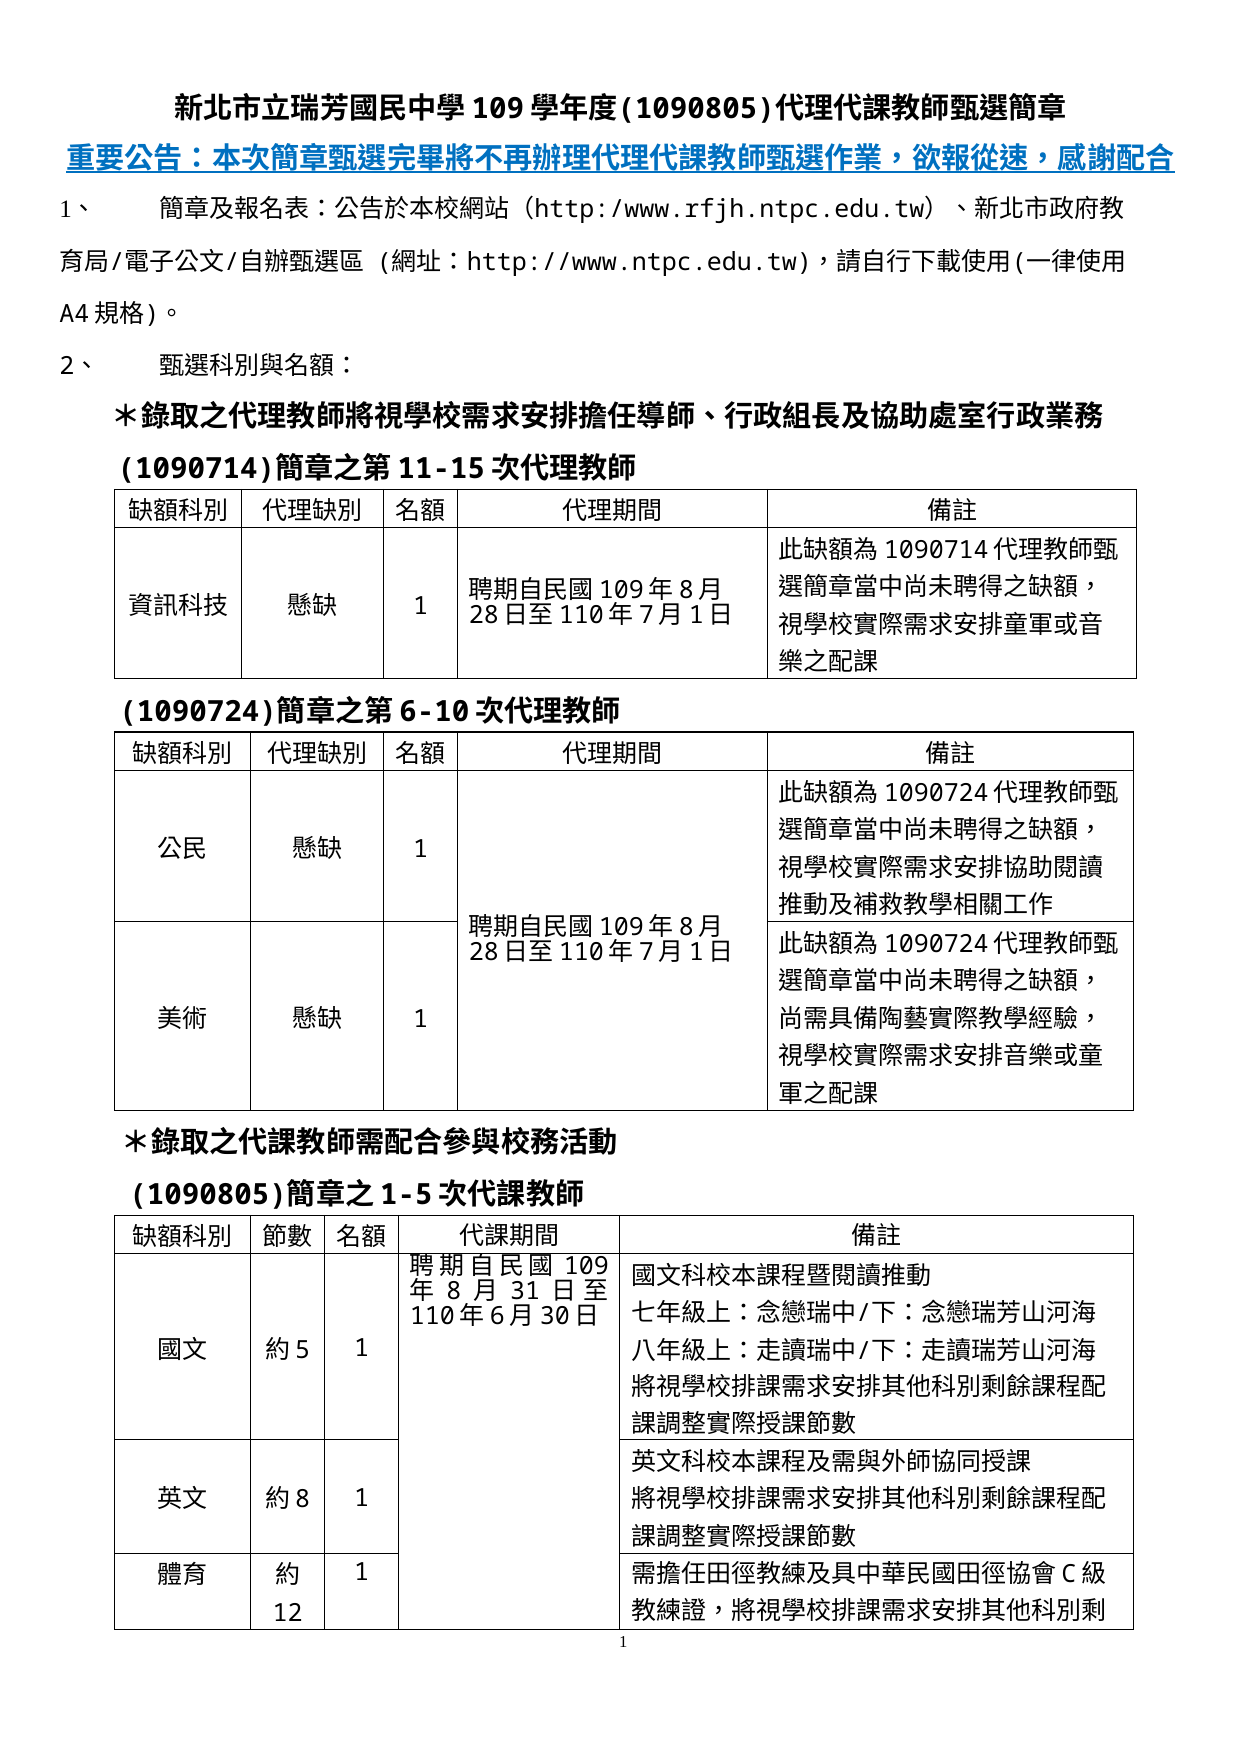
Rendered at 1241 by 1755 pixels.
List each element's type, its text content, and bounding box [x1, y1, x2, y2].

table_header 名額 [384, 733, 457, 770]
table_header 節數 [251, 1216, 324, 1253]
table_cell 懸缺 [251, 922, 383, 1109]
text 新北市立瑞芳國民中學109學年度(1090805)代理代課教師甄選簡章 [59, 89, 1181, 126]
table_cell 此缺額為1090724代理教師甄選簡章當中尚未聘得之缺額，視學校實際需求安排協助閱讀推動及補救教學相關工作 [768, 771, 1133, 921]
table_cell 聘期自民國109年8月31日至110年6月30日 [399, 1254, 619, 1629]
table_cell 此缺額為1090724代理教師甄選簡章當中尚未聘得之缺額，尚需具備陶藝實際教學經驗，視學校實際需求安排音樂或童軍之配課 [768, 922, 1133, 1109]
table_header 備註 [620, 1216, 1133, 1253]
table_cell 懸缺 [251, 771, 383, 921]
table_header 備註 [768, 733, 1133, 770]
table_header 備註 [768, 490, 1136, 527]
table_cell 英文科校本課程及需與外師協同授課 將視學校排課需求安排其他科別剩餘課程配課調整實際授課節數 [620, 1440, 1133, 1553]
table_cell 懸缺 [242, 528, 383, 678]
table_cell 美術 [115, 922, 250, 1109]
table_cell 約12 [251, 1554, 324, 1629]
table_cell 1 [384, 771, 457, 921]
table_header 名額 [384, 490, 457, 527]
table_cell 英文 [115, 1440, 250, 1553]
table_header 代理期間 [458, 733, 767, 770]
table_cell 約5 [251, 1254, 324, 1439]
table_header 代理缺別 [251, 733, 383, 770]
table_cell 公民 [115, 771, 250, 921]
table_header 代課期間 [399, 1216, 619, 1253]
table_header 缺額科別 [115, 490, 241, 527]
table_cell 聘期自民國109年8月28日至110年7月1日 [458, 528, 767, 678]
table_cell 1 [325, 1254, 398, 1439]
table_cell 體育 [115, 1554, 250, 1629]
table_cell 國文科校本課程暨閱讀推動 七年級上：念戀瑞中/下：念戀瑞芳山河海 八年級上：走讀瑞中/下：走讀瑞芳山河海 將視學校排課需求安排其他科別剩餘課程配課調整實際授課節數 [620, 1254, 1133, 1439]
table_cell 資訊科技 [115, 528, 241, 678]
table_cell 國文 [115, 1254, 250, 1439]
text ＊錄取之代課教師需配合參與校務活動 [59, 1111, 1181, 1163]
table_cell 1 [325, 1440, 398, 1553]
table_header 缺額科別 [115, 1216, 250, 1253]
text (1090724)簡章之第6-10次代理教師 [59, 679, 1181, 731]
text (1090714)簡章之第11-15次代理教師 [59, 437, 1181, 489]
table_cell 1 [325, 1554, 398, 1629]
table_cell 聘期自民國109年8月28日至110年7月1日 [458, 771, 767, 1109]
table_cell 1 [384, 922, 457, 1109]
table_header 代理期間 [458, 490, 767, 527]
table_cell 1 [384, 528, 457, 678]
table_cell 此缺額為1090714代理教師甄選簡章當中尚未聘得之缺額，視學校實際需求安排童軍或音樂之配課 [768, 528, 1136, 678]
table_cell 約8 [251, 1440, 324, 1553]
text (1090805)簡章之1-5次代課教師 [59, 1163, 1181, 1215]
table_header 代理缺別 [242, 490, 383, 527]
text ＊錄取之代理教師將視學校需求安排擔任導師、行政組長及協助處室行政業務 [59, 384, 1181, 437]
table_cell 需擔任田徑教練及具中華民國田徑協會C級教練證，將視學校排課需求安排其他科別剩 [620, 1554, 1133, 1629]
table_header 缺額科別 [115, 733, 250, 770]
list 簡章及報名表：公告於本校網站（http:/www.rfjh.ntpc.edu.tw）、新北市政府教育局/電子公文/自辦甄選區 (網址：http://www.ntpc.edu.tw)，請自行下載使用(一律使用A4規格)。 [59, 176, 1131, 332]
table_header 名額 [325, 1216, 398, 1253]
text 重要公告：本次簡章甄選完畢將不再辦理代理代課教師甄選作業，欲報從速，感謝配合 [59, 139, 1181, 176]
list 甄選科別與名額： [59, 332, 1037, 384]
